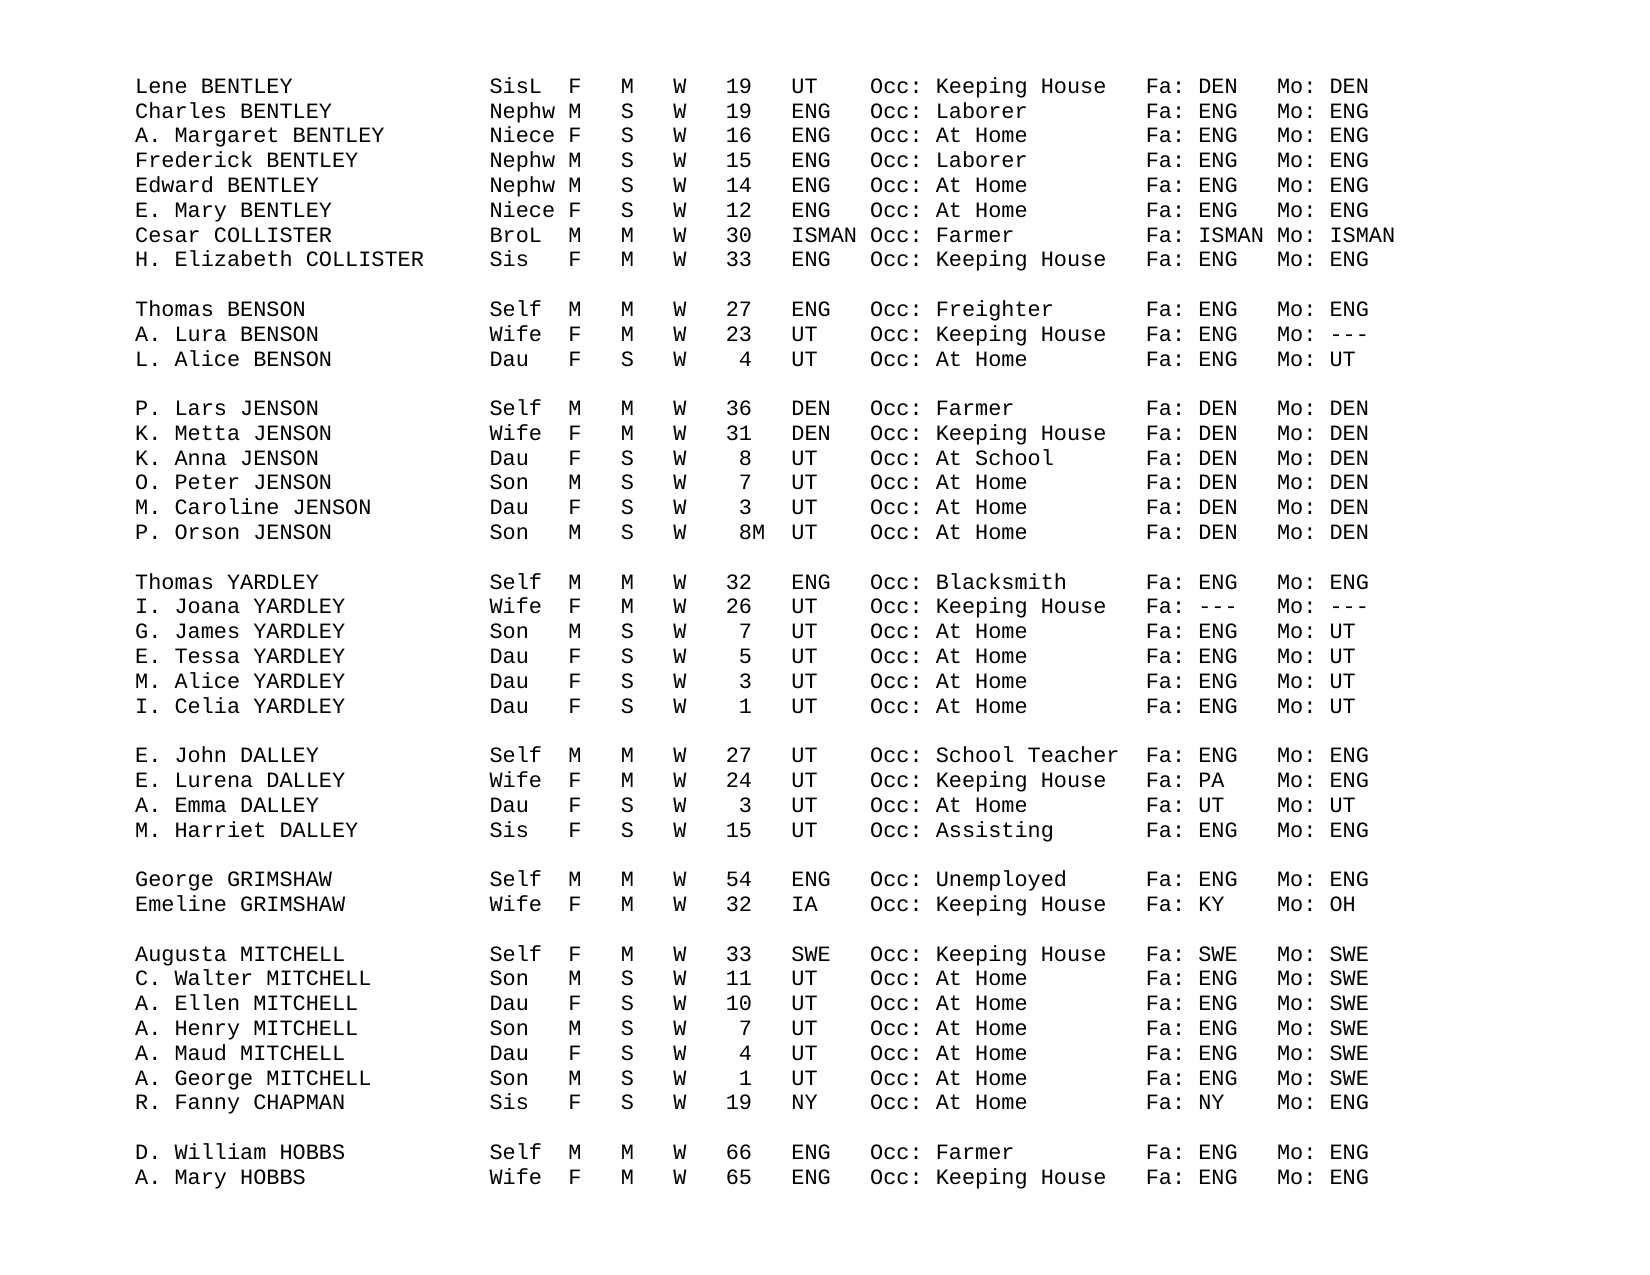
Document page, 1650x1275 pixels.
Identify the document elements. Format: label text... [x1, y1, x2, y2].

text H. Elizabeth COLLISTER Sis F M W 33 ENG Occ: Keeping House Fa: ENG Mo: ENG [135, 248, 1515, 273]
text A. Mary HOBBS Wife F M W 65 ENG Occ: Keeping House Fa: ENG Mo: ENG [135, 1166, 1515, 1191]
text Augusta MITCHELL Self F M W 33 SWE Occ: Keeping House Fa: SWE Mo: SWE [135, 943, 1515, 967]
text A. Henry MITCHELL Son M S W 7 UT Occ: At Home Fa: ENG Mo: SWE [135, 1017, 1515, 1042]
text Edward BENTLEY Nephw M S W 14 ENG Occ: At Home Fa: ENG Mo: ENG [135, 174, 1515, 199]
text E. John DALLEY Self M M W 27 UT Occ: School Teacher Fa: ENG Mo: ENG [135, 744, 1515, 769]
text K. Metta JENSON Wife F M W 31 DEN Occ: Keeping House Fa: DEN Mo: DEN [135, 422, 1515, 447]
text P. Orson JENSON Son M S W 8M UT Occ: At Home Fa: DEN Mo: DEN [135, 521, 1515, 546]
text L. Alice BENSON Dau F S W 4 UT Occ: At Home Fa: ENG Mo: UT [135, 348, 1515, 372]
text A. Ellen MITCHELL Dau F S W 10 UT Occ: At Home Fa: ENG Mo: SWE [135, 992, 1515, 1017]
text Thomas BENSON Self M M W 27 ENG Occ: Freighter Fa: ENG Mo: ENG [135, 298, 1515, 323]
text A. George MITCHELL Son M S W 1 UT Occ: At Home Fa: ENG Mo: SWE [135, 1067, 1515, 1091]
text Cesar COLLISTER BroL M M W 30 ISMAN Occ: Farmer Fa: ISMAN Mo: ISMAN [135, 224, 1515, 248]
text E. Mary BENTLEY Niece F S W 12 ENG Occ: At Home Fa: ENG Mo: ENG [135, 199, 1515, 224]
text Thomas YARDLEY Self M M W 32 ENG Occ: Blacksmith Fa: ENG Mo: ENG [135, 571, 1515, 596]
text Frederick BENTLEY Nephw M S W 15 ENG Occ: Laborer Fa: ENG Mo: ENG [135, 149, 1515, 174]
text C. Walter MITCHELL Son M S W 11 UT Occ: At Home Fa: ENG Mo: SWE [135, 967, 1515, 992]
text M. Caroline JENSON Dau F S W 3 UT Occ: At Home Fa: DEN Mo: DEN [135, 496, 1515, 521]
text Emeline GRIMSHAW Wife F M W 32 IA Occ: Keeping House Fa: KY Mo: OH [135, 893, 1515, 918]
text A. Lura BENSON Wife F M W 23 UT Occ: Keeping House Fa: ENG Mo: --- [135, 323, 1515, 348]
text M. Harriet DALLEY Sis F S W 15 UT Occ: Assisting Fa: ENG Mo: ENG [135, 819, 1515, 843]
text G. James YARDLEY Son M S W 7 UT Occ: At Home Fa: ENG Mo: UT [135, 620, 1515, 645]
text E. Tessa YARDLEY Dau F S W 5 UT Occ: At Home Fa: ENG Mo: UT [135, 645, 1515, 670]
text R. Fanny CHAPMAN Sis F S W 19 NY Occ: At Home Fa: NY Mo: ENG [135, 1091, 1515, 1116]
text Lene BENTLEY SisL F M W 19 UT Occ: Keeping House Fa: DEN Mo: DEN [135, 75, 1515, 100]
text A. Margaret BENTLEY Niece F S W 16 ENG Occ: At Home Fa: ENG Mo: ENG [135, 124, 1515, 149]
text A. Maud MITCHELL Dau F S W 4 UT Occ: At Home Fa: ENG Mo: SWE [135, 1042, 1515, 1067]
text George GRIMSHAW Self M M W 54 ENG Occ: Unemployed Fa: ENG Mo: ENG [135, 868, 1515, 893]
text D. William HOBBS Self M M W 66 ENG Occ: Farmer Fa: ENG Mo: ENG [135, 1141, 1515, 1166]
text E. Lurena DALLEY Wife F M W 24 UT Occ: Keeping House Fa: PA Mo: ENG [135, 769, 1515, 794]
text O. Peter JENSON Son M S W 7 UT Occ: At Home Fa: DEN Mo: DEN [135, 472, 1515, 496]
text Charles BENTLEY Nephw M S W 19 ENG Occ: Laborer Fa: ENG Mo: ENG [135, 100, 1515, 124]
text M. Alice YARDLEY Dau F S W 3 UT Occ: At Home Fa: ENG Mo: UT [135, 670, 1515, 695]
text A. Emma DALLEY Dau F S W 3 UT Occ: At Home Fa: UT Mo: UT [135, 794, 1515, 819]
text I. Celia YARDLEY Dau F S W 1 UT Occ: At Home Fa: ENG Mo: UT [135, 695, 1515, 719]
text K. Anna JENSON Dau F S W 8 UT Occ: At School Fa: DEN Mo: DEN [135, 447, 1515, 472]
text P. Lars JENSON Self M M W 36 DEN Occ: Farmer Fa: DEN Mo: DEN [135, 397, 1515, 422]
text I. Joana YARDLEY Wife F M W 26 UT Occ: Keeping House Fa: --- Mo: --- [135, 596, 1515, 620]
